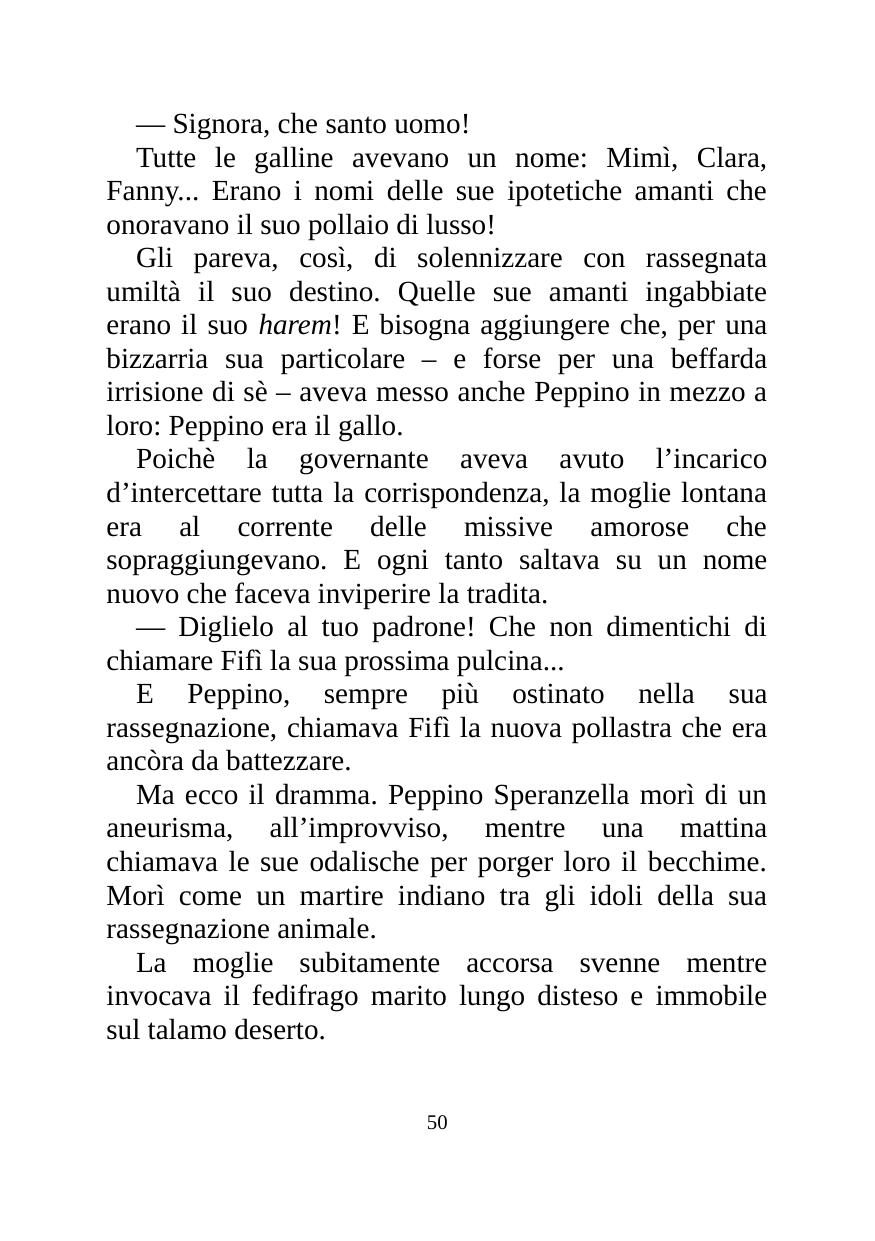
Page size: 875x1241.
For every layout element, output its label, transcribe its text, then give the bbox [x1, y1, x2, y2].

text Gli pareva, così, di solennizzare con rassegnata umiltà il suo destino. Quelle sue amanti ingabbiate erano il suo harem! E bisogna aggiungere che, per una bizzarria sua particolare – e forse per una beffarda irrisione di sè – aveva messo anche Peppino in mezzo a loro: Peppino era il gallo. [106, 240, 768, 442]
text Poichè la governante aveva avuto l’incarico d’intercettare tutta la corrispondenza, la moglie lontana era al corrente delle missive amorose che sopraggiungevano. E ogni tanto saltava su un nome nuovo che faceva inviperire la tradita. [106, 442, 768, 609]
text — Diglielo al tuo padrone! Che non dimentichi di chiamare Fifì la sua prossima pulcina... [106, 609, 768, 676]
text E Peppino, sempre più ostinato nella sua rassegnazione, chiamava Fifì la nuova pollastra che era ancòra da battezzare. [106, 676, 768, 777]
text Tutte le galline avevano un nome: Mimì, Clara, Fanny... Erano i nomi delle sue ipotetiche amanti che onoravano il suo pollaio di lusso! [106, 140, 768, 240]
text Ma ecco il dramma. Peppino Speranzella morì di un aneurisma, all’improvviso, mentre una mattina chiamava le sue odalische per porger loro il becchime. Morì come un martire indiano tra gli idoli della sua rassegnazione animale. [106, 777, 768, 945]
text — Signora, che santo uomo! [106, 106, 768, 140]
text La moglie subitamente accorsa svenne mentre invocava il fedifrago marito lungo disteso e immobile sul talamo deserto. [106, 945, 768, 1045]
